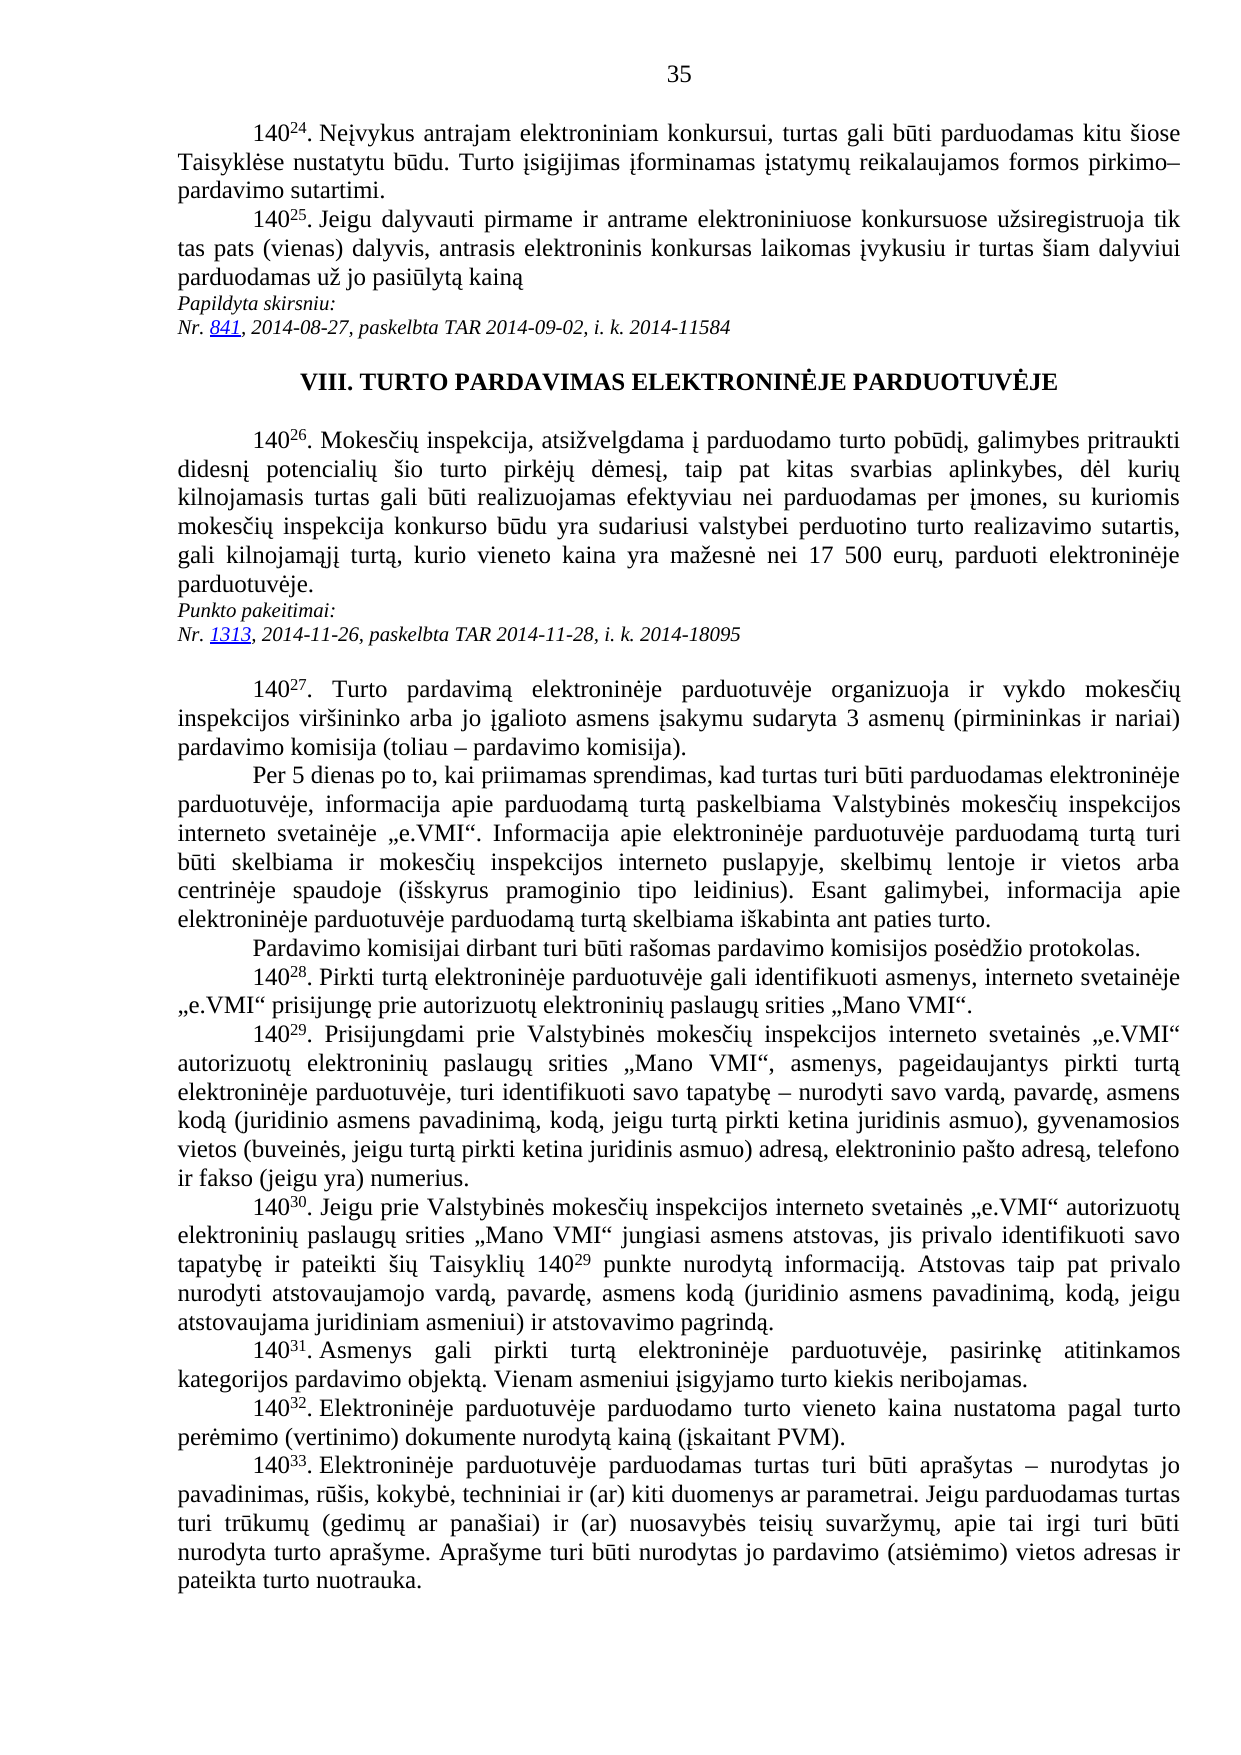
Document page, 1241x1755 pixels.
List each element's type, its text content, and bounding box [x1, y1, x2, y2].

text Pardavimo komisijai dirbant turi būti rašomas pardavimo komisijos posėdžio protokolas. [177, 933, 1181, 962]
text Punkto pakeitimai: [177, 597, 1181, 622]
text Nr. 1313, 2014-11-26, paskelbta TAR 2014-11-28, i. k. 2014-18095 [177, 622, 1181, 646]
text 14026. Mokesčių inspekcija, atsižvelgdama į parduodamo turto pobūdį, galimybes pritraukti didesnį potencialių šio turto pirkėjų dėmesį, taip pat kitas svarbias aplinkybes, dėl kurių kilnojamasis turtas gali būti realizuojamas efektyviau nei parduodamas per įmones, su kuriomis mokesčių inspekcija konkurso būdu yra sudariusi valstybei perduotino turto realizavimo sutartis, gali kilnojamąjį turtą, kurio vieneto kaina yra mažesnė nei 17 500 eurų, parduoti elektroninėje parduotuvėje. [177, 425, 1181, 597]
text 14025. Jeigu dalyvauti pirmame ir antrame elektroniniuose konkursuose užsiregistruoja tik tas pats (vienas) dalyvis, antrasis elektroninis konkursas laikomas įvykusiu ir turtas šiam dalyviui parduodamas už jo pasiūlytą kainą [177, 204, 1181, 291]
text Per 5 dienas po to, kai priimamas sprendimas, kad turtas turi būti parduodamas elektroninėje parduotuvėje, informacija apie parduodamą turtą paskelbiama Valstybinės mokesčių inspekcijos interneto svetainėje „e.VMI“. Informacija apie elektroninėje parduotuvėje parduodamą turtą turi būti skelbiama ir mokesčių inspekcijos interneto puslapyje, skelbimų lentoje ir vietos arba centrinėje spaudoje (išskyrus pramoginio tipo leidinius). Esant galimybei, informacija apie elektroninėje parduotuvėje parduodamą turtą skelbiama iškabinta ant paties turto. [177, 761, 1181, 933]
text 14031. Asmenys gali pirkti turtą elektroninėje parduotuvėje, pasirinkę atitinkamos kategorijos pardavimo objektą. Vienam asmeniui įsigyjamo turto kiekis neribojamas. [177, 1336, 1181, 1393]
text 14030. Jeigu prie Valstybinės mokesčių inspekcijos interneto svetainės „e.VMI“ autorizuotų elektroninių paslaugų srities „Mano VMI“ jungiasi asmens atstovas, jis privalo identifikuoti savo tapatybę ir pateikti šių Taisyklių 14029 punkte nurodytą informaciją. Atstovas taip pat privalo nurodyti atstovaujamojo vardą, pavardę, asmens kodą (juridinio asmens pavadinimą, kodą, jeigu atstovaujama juridiniam asmeniui) ir atstovavimo pagrindą. [177, 1192, 1181, 1336]
text VIII. TURTO PARDAVIMAS ELEKTRONINĖJE PARDUOTUVĖJE [177, 367, 1181, 396]
text 14029. Prisijungdami prie Valstybinės mokesčių inspekcijos interneto svetainės „e.VMI“ autorizuotų elektroninių paslaugų srities „Mano VMI“, asmenys, pageidaujantys pirkti turtą elektroninėje parduotuvėje, turi identifikuoti savo tapatybę – nurodyti savo vardą, pavardę, asmens kodą (juridinio asmens pavadinimą, kodą, jeigu turtą pirkti ketina juridinis asmuo), gyvenamosios vietos (buveinės, jeigu turtą pirkti ketina juridinis asmuo) adresą, elektroninio pašto adresą, telefono ir fakso (jeigu yra) numerius. [177, 1019, 1181, 1192]
text 14027. Turto pardavimą elektroninėje parduotuvėje organizuoja ir vykdo mokesčių inspekcijos viršininko arba jo įgalioto asmens įsakymu sudaryta 3 asmenų (pirmininkas ir nariai) pardavimo komisija (toliau – pardavimo komisija). [177, 674, 1181, 761]
text Papildyta skirsniu: [177, 291, 1181, 315]
text Nr. 841, 2014-08-27, paskelbta TAR 2014-09-02, i. k. 2014-11584 [177, 315, 1181, 339]
text 14024. Neįvykus antrajam elektroniniam konkursui, turtas gali būti parduodamas kitu šiose Taisyklėse nustatytu būdu. Turto įsigijimas įforminamas įstatymų reikalaujamos formos pirkimo–pardavimo sutartimi. [177, 118, 1181, 204]
text 14033. Elektroninėje parduotuvėje parduodamas turtas turi būti aprašytas – nurodytas jo pavadinimas, rūšis, kokybė, techniniai ir (ar) kiti duomenys ar parametrai. Jeigu parduodamas turtas turi trūkumų (gedimų ar panašiai) ir (ar) nuosavybės teisių suvaržymų, apie tai irgi turi būti nurodyta turto aprašyme. Aprašyme turi būti nurodytas jo pardavimo (atsiėmimo) vietos adresas ir pateikta turto nuotrauka. [177, 1451, 1181, 1594]
text 14032. Elektroninėje parduotuvėje parduodamo turto vieneto kaina nustatoma pagal turto perėmimo (vertinimo) dokumente nurodytą kainą (įskaitant PVM). [177, 1393, 1181, 1451]
text 14028. Pirkti turtą elektroninėje parduotuvėje gali identifikuoti asmenys, interneto svetainėje „e.VMI“ prisijungę prie autorizuotų elektroninių paslaugų srities „Mano VMI“. [177, 962, 1181, 1019]
